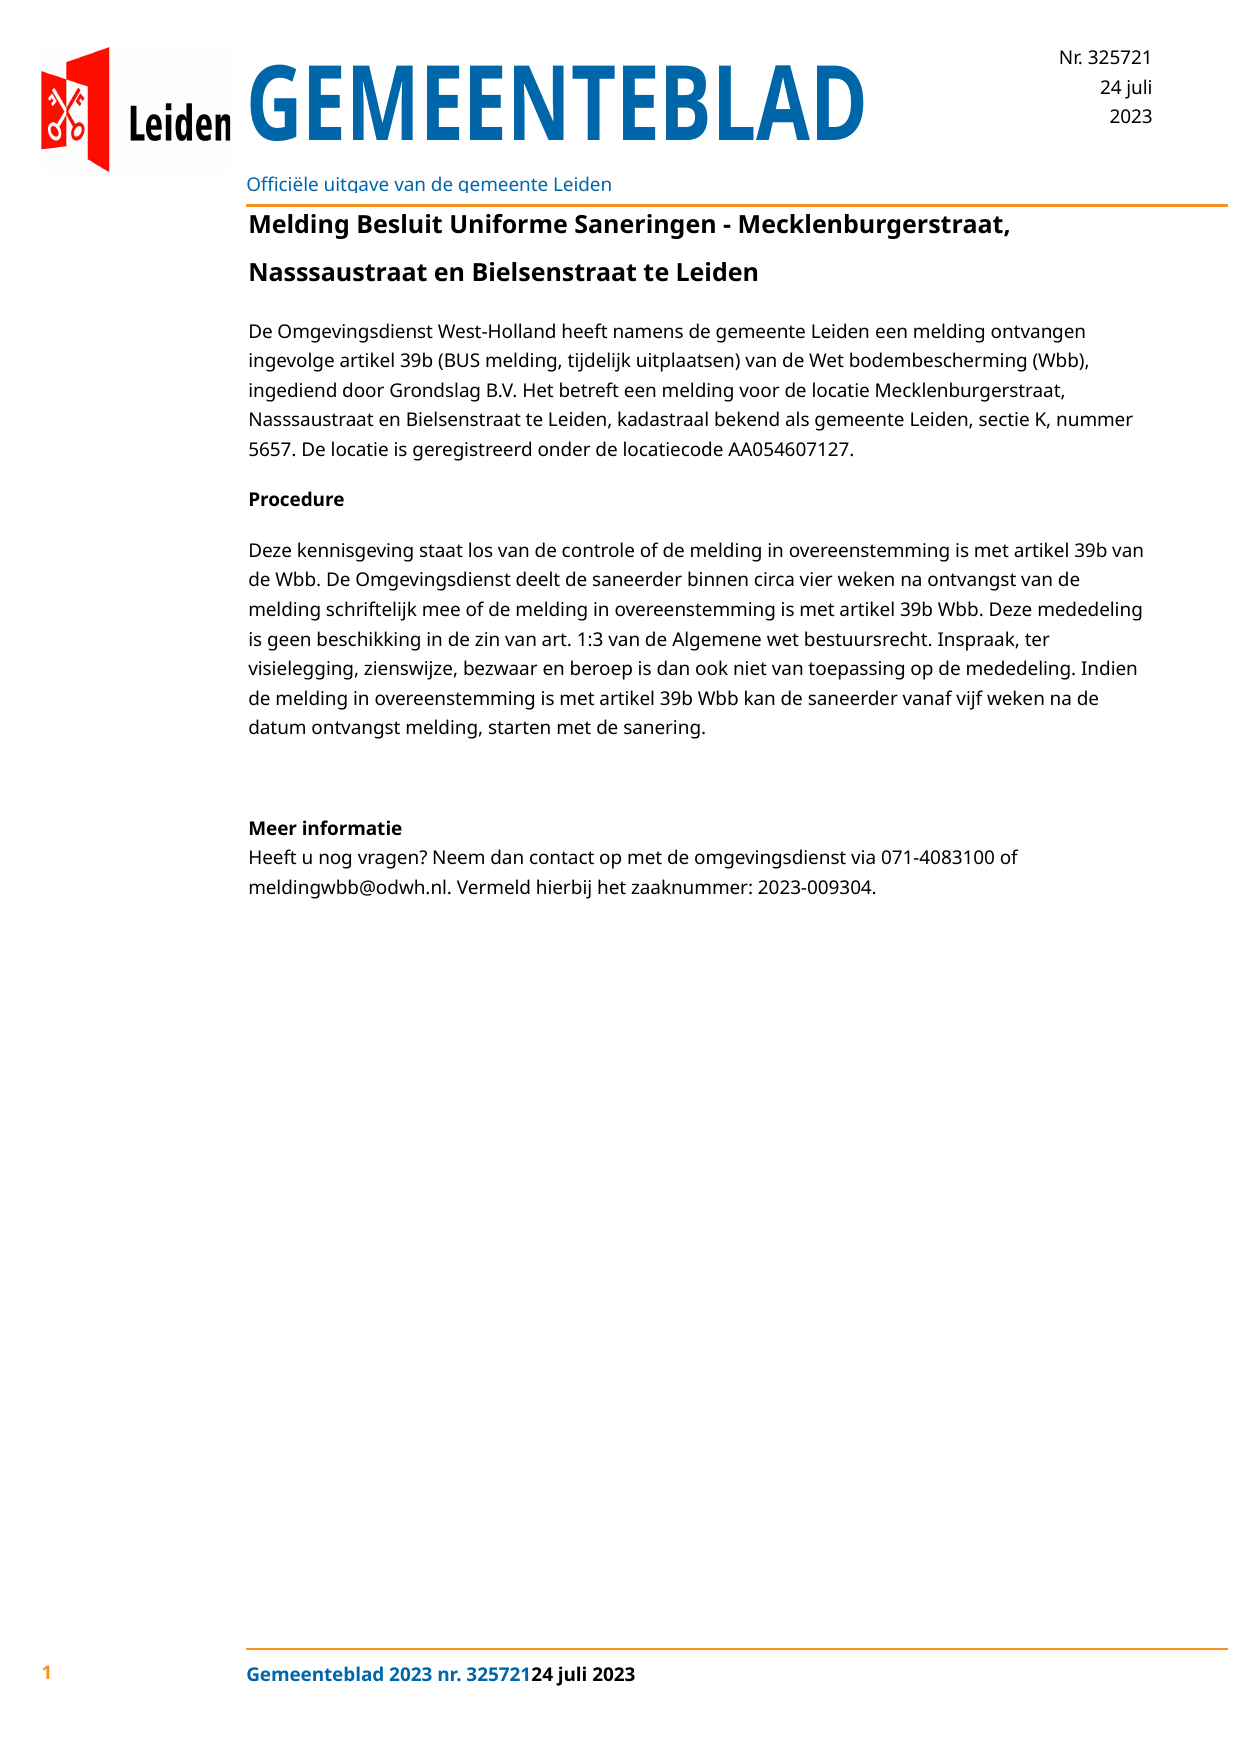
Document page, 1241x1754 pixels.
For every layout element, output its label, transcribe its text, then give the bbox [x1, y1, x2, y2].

text Deze kennisgeving staat los van de controle of de melding in overeenstemming is met artikel 39b van de Wbb. De Omgevingsdienst deelt de saneerder binnen circa vier weken na ontvangst van de melding schriftelijk mee of de melding in overeenstemming is met artikel 39b Wbb. Deze mededeling is geen beschikking in de zin van art. 1:3 van de Algemene wet bestuursrecht. Inspraak, ter visielegging, zienswijze, bezwaar en beroep is dan ook niet van toepassing op de mededeling. Indien de melding in overeenstemming is met artikel 39b Wbb kan de saneerder vanaf vijf weken na de datum ontvangst melding, starten met de sanering. [248, 537, 1152, 740]
text Heeft u nog vragen? Neem dan contact op met de omgevingsdienst via 071-4083100 of meldingwbb@odwh.nl. Vermeld hierbij het zaaknummer: 2023-009304. [248, 844, 1152, 900]
table_header Meer informatie [248, 816, 1152, 841]
text De Omgevingsdienst West-Holland heeft namens de gemeente Leiden een melding ontvangen ingevolge artikel 39b (BUS melding, tijdelijk uitplaatsen) van de Wet bodembescherming (Wbb), ingediend door Grondslag B.V. Het betreft een melding voor de locatie Mecklenburgerstraat, Nasssaustraat en Bielsenstraat te Leiden, kadastraal bekend als gemeente Leiden, sectie K, nummer 5657. De locatie is geregistreerd onder de locatiecode AA054607127. [248, 318, 1152, 462]
text Melding Besluit Uniforme Saneringen - Mecklenburgerstraat, Nasssaustraat en Bielsenstraat te Leiden [248, 207, 1152, 288]
picture [41, 47, 231, 172]
text Procedure [248, 487, 1152, 512]
